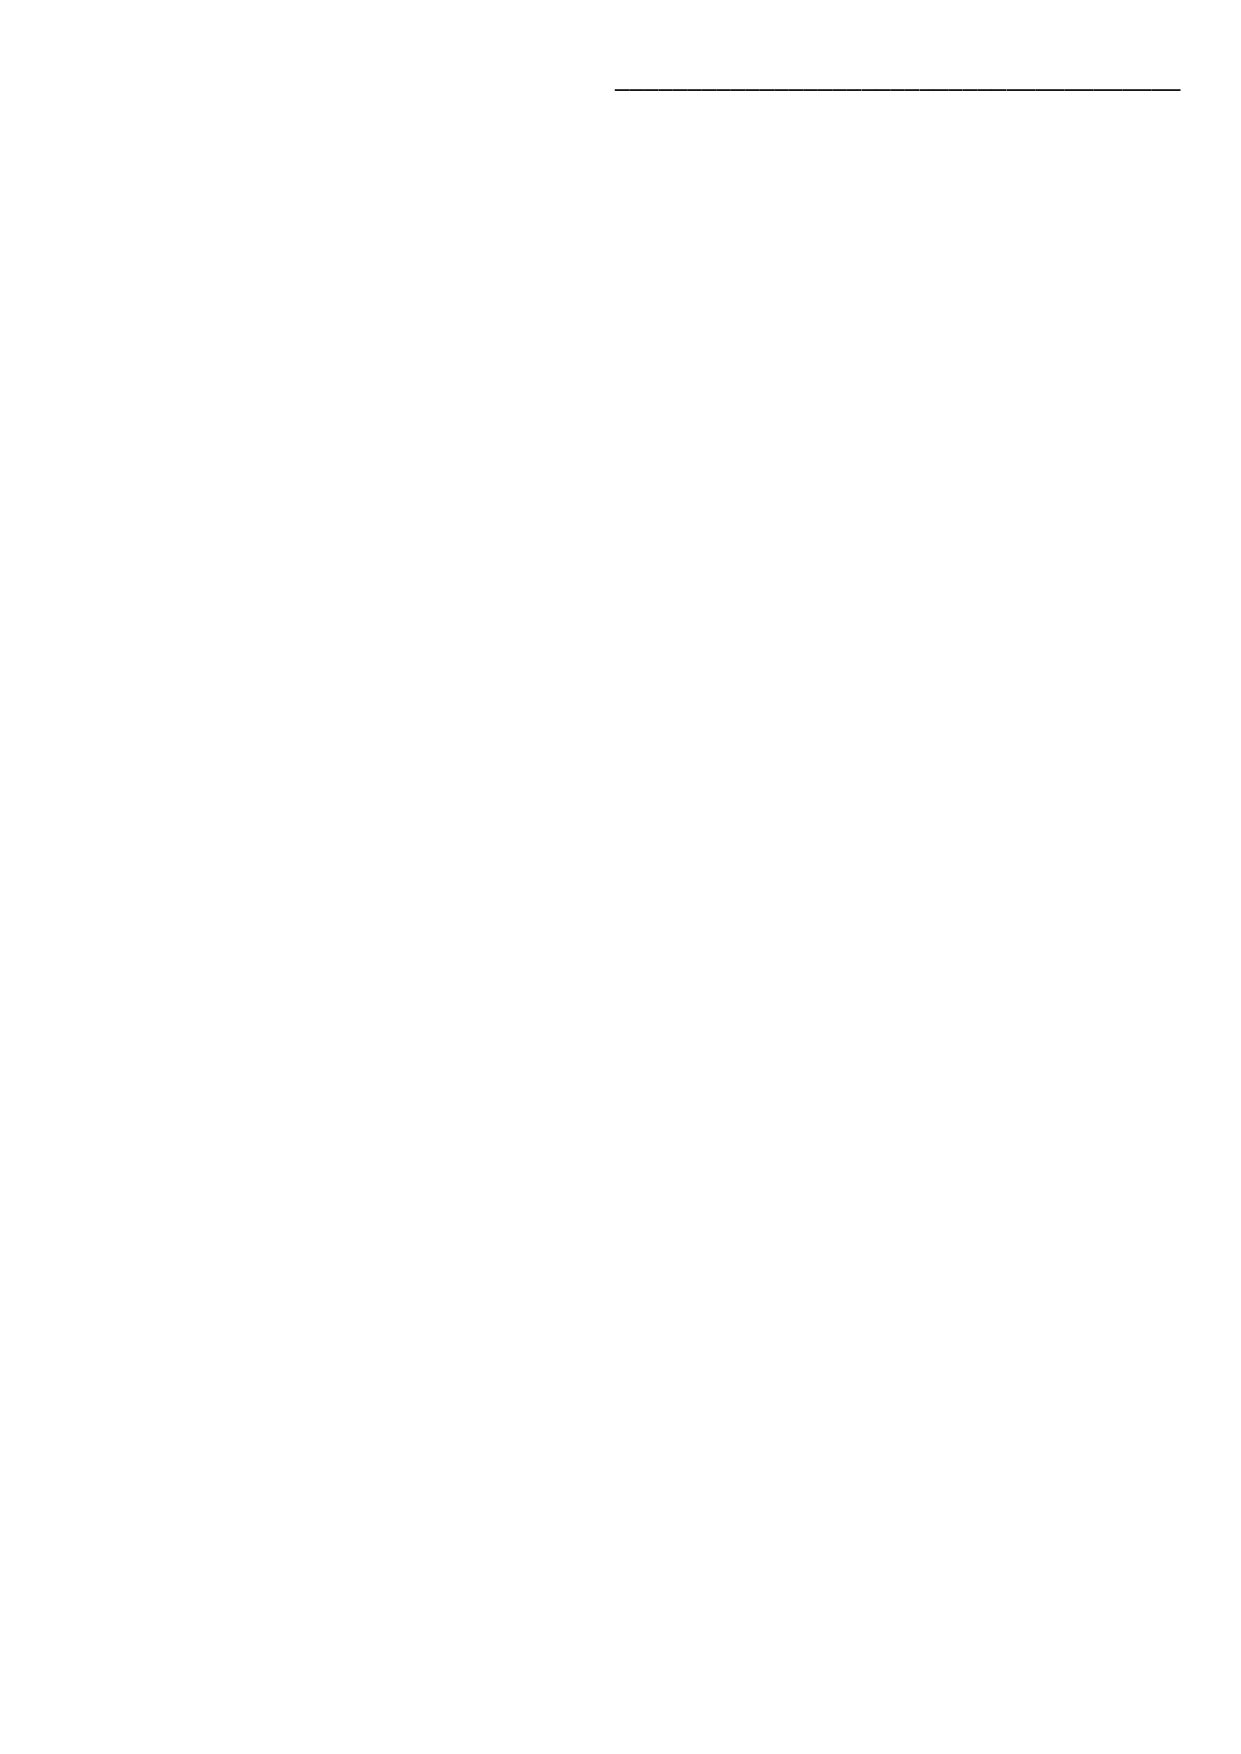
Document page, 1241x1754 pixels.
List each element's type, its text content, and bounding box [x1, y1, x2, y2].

text _______________________________________ [354, 59, 1181, 95]
